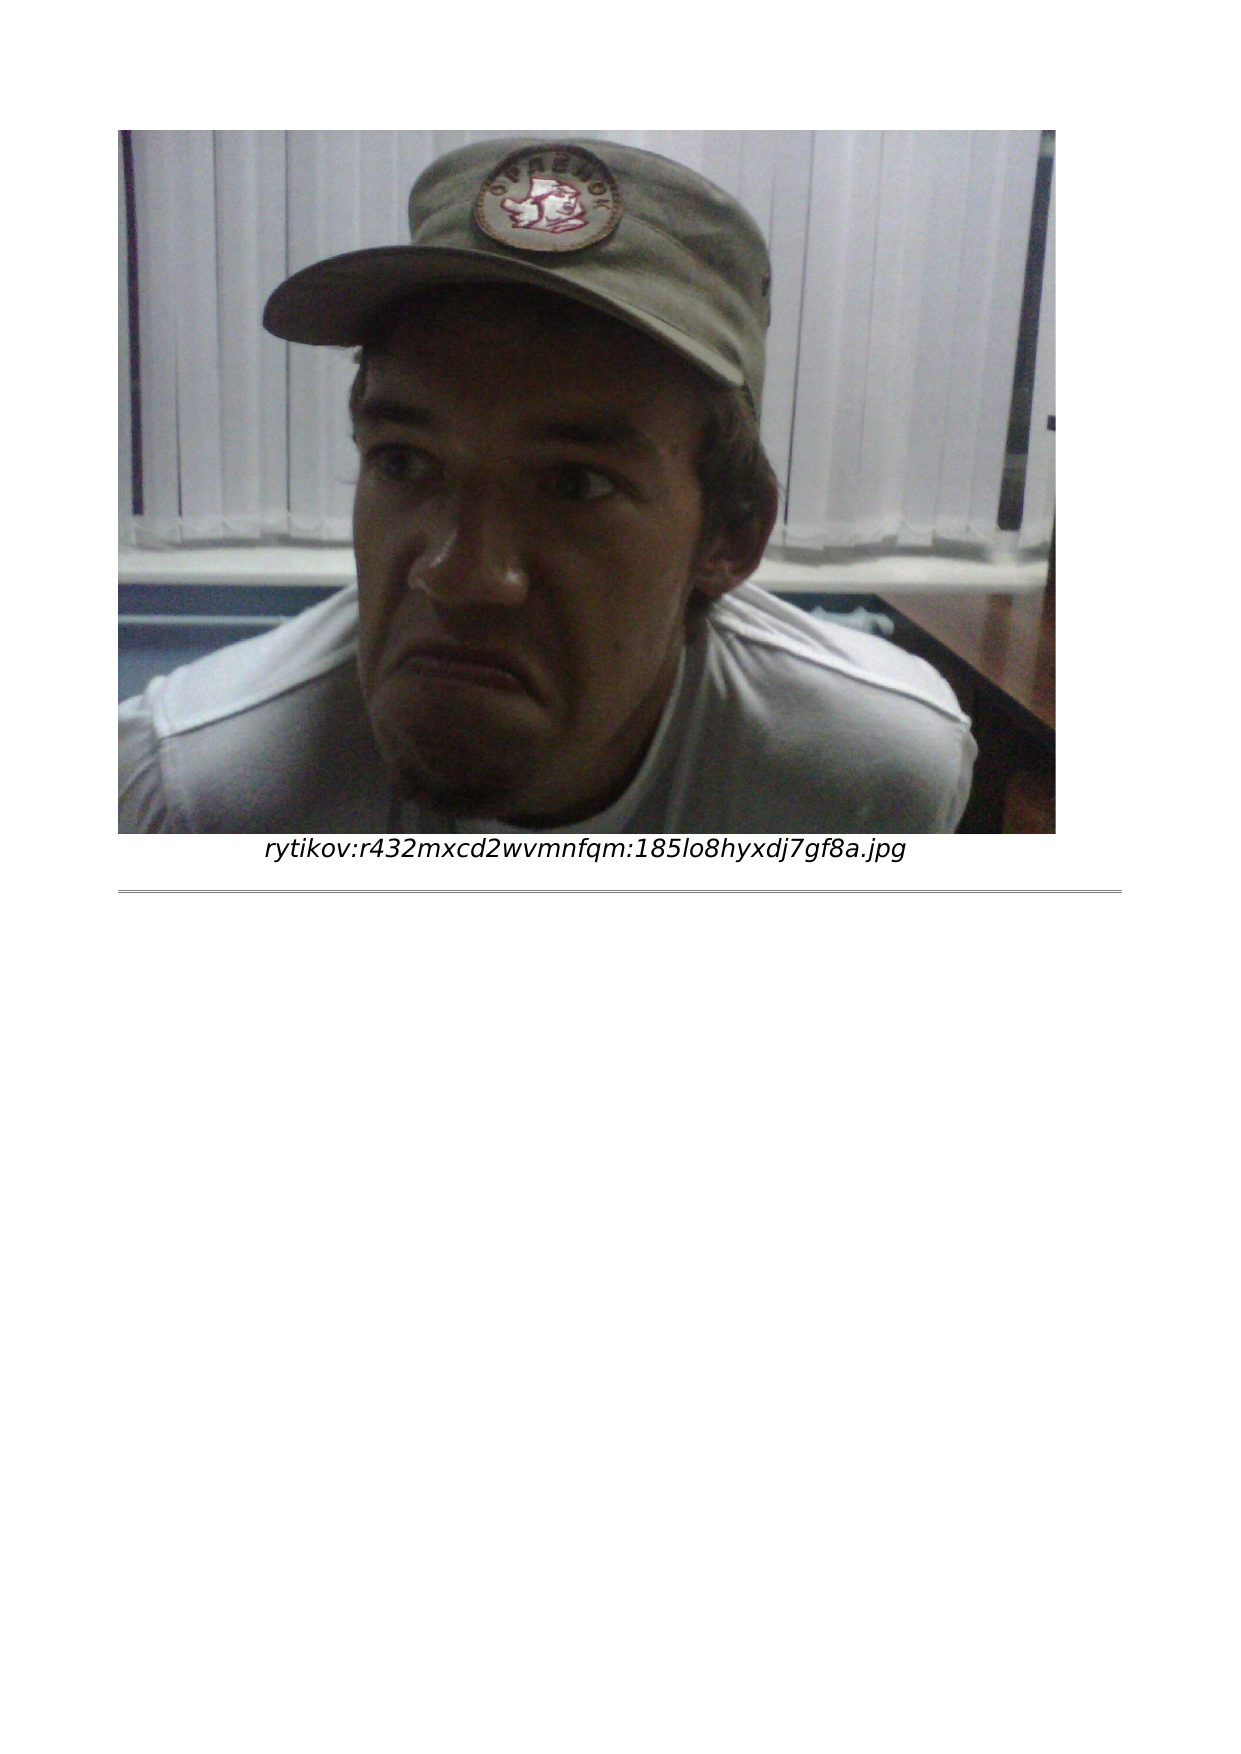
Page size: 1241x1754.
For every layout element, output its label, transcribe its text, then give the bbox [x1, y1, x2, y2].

text rytikov:r432mxcd2wvmnfqm:185lo8hyxdj7gf8a.jpg [118, 834, 1056, 863]
picture [118, 130, 1056, 834]
